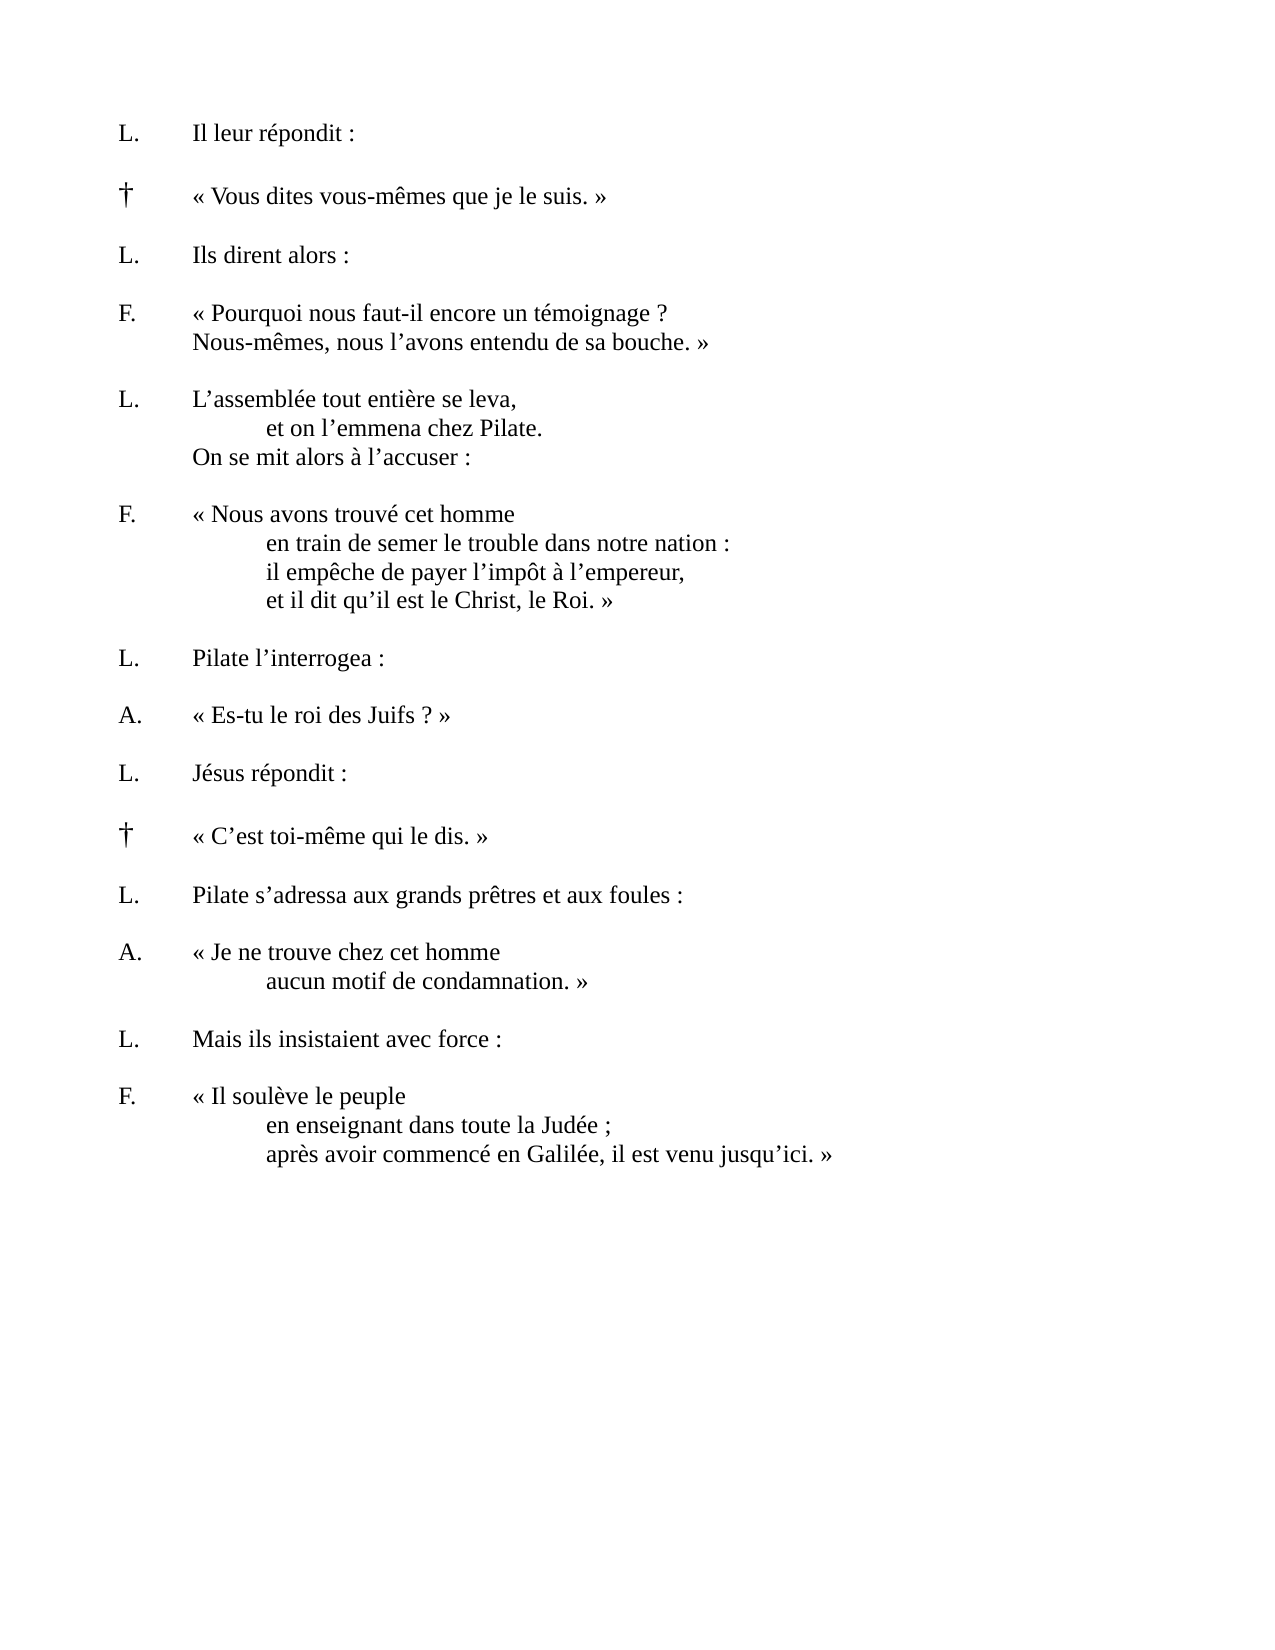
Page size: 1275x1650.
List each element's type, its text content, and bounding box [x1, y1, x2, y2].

text en enseignant dans toute la Judée ; [118, 1110, 1157, 1139]
text F. « Il soulève le peuple [118, 1081, 1157, 1110]
text A. « Es-tu le roi des Juifs ? » [118, 700, 1157, 729]
text L. Ils dirent alors : [118, 240, 1157, 269]
text On se mit alors à l’accuser : [118, 442, 1157, 470]
text aucun motif de condamnation. » [118, 966, 1157, 995]
text et il dit qu’il est le Christ, le Roi. » [118, 585, 1157, 614]
text il empêche de payer l’impôt à l’empereur, [118, 557, 1157, 585]
text Nous-mêmes, nous l’avons entendu de sa bouche. » [118, 327, 1157, 355]
text F. « Nous avons trouvé cet homme [118, 499, 1157, 528]
text F. « Pourquoi nous faut-il encore un témoignage ? [118, 298, 1157, 327]
text L. Pilate l’interrogea : [118, 643, 1157, 672]
text en train de semer le trouble dans notre nation : [118, 528, 1157, 557]
text L. Il leur répondit : [118, 118, 1157, 147]
text † « Vous dites vous-mêmes que je le suis. » [118, 176, 1157, 212]
text L. Mais ils insistaient avec force : [118, 1024, 1157, 1052]
text L. L’assemblée tout entière se leva, [118, 384, 1157, 413]
text L. Jésus répondit : [118, 758, 1157, 787]
text après avoir commencé en Galilée, il est venu jusqu’ici. » [118, 1139, 1157, 1167]
text † « C’est toi-même qui le dis. » [118, 815, 1157, 851]
text L. Pilate s’adressa aux grands prêtres et aux foules : [118, 880, 1157, 909]
text et on l’emmena chez Pilate. [118, 413, 1157, 442]
text A. « Je ne trouve chez cet homme [118, 937, 1157, 966]
